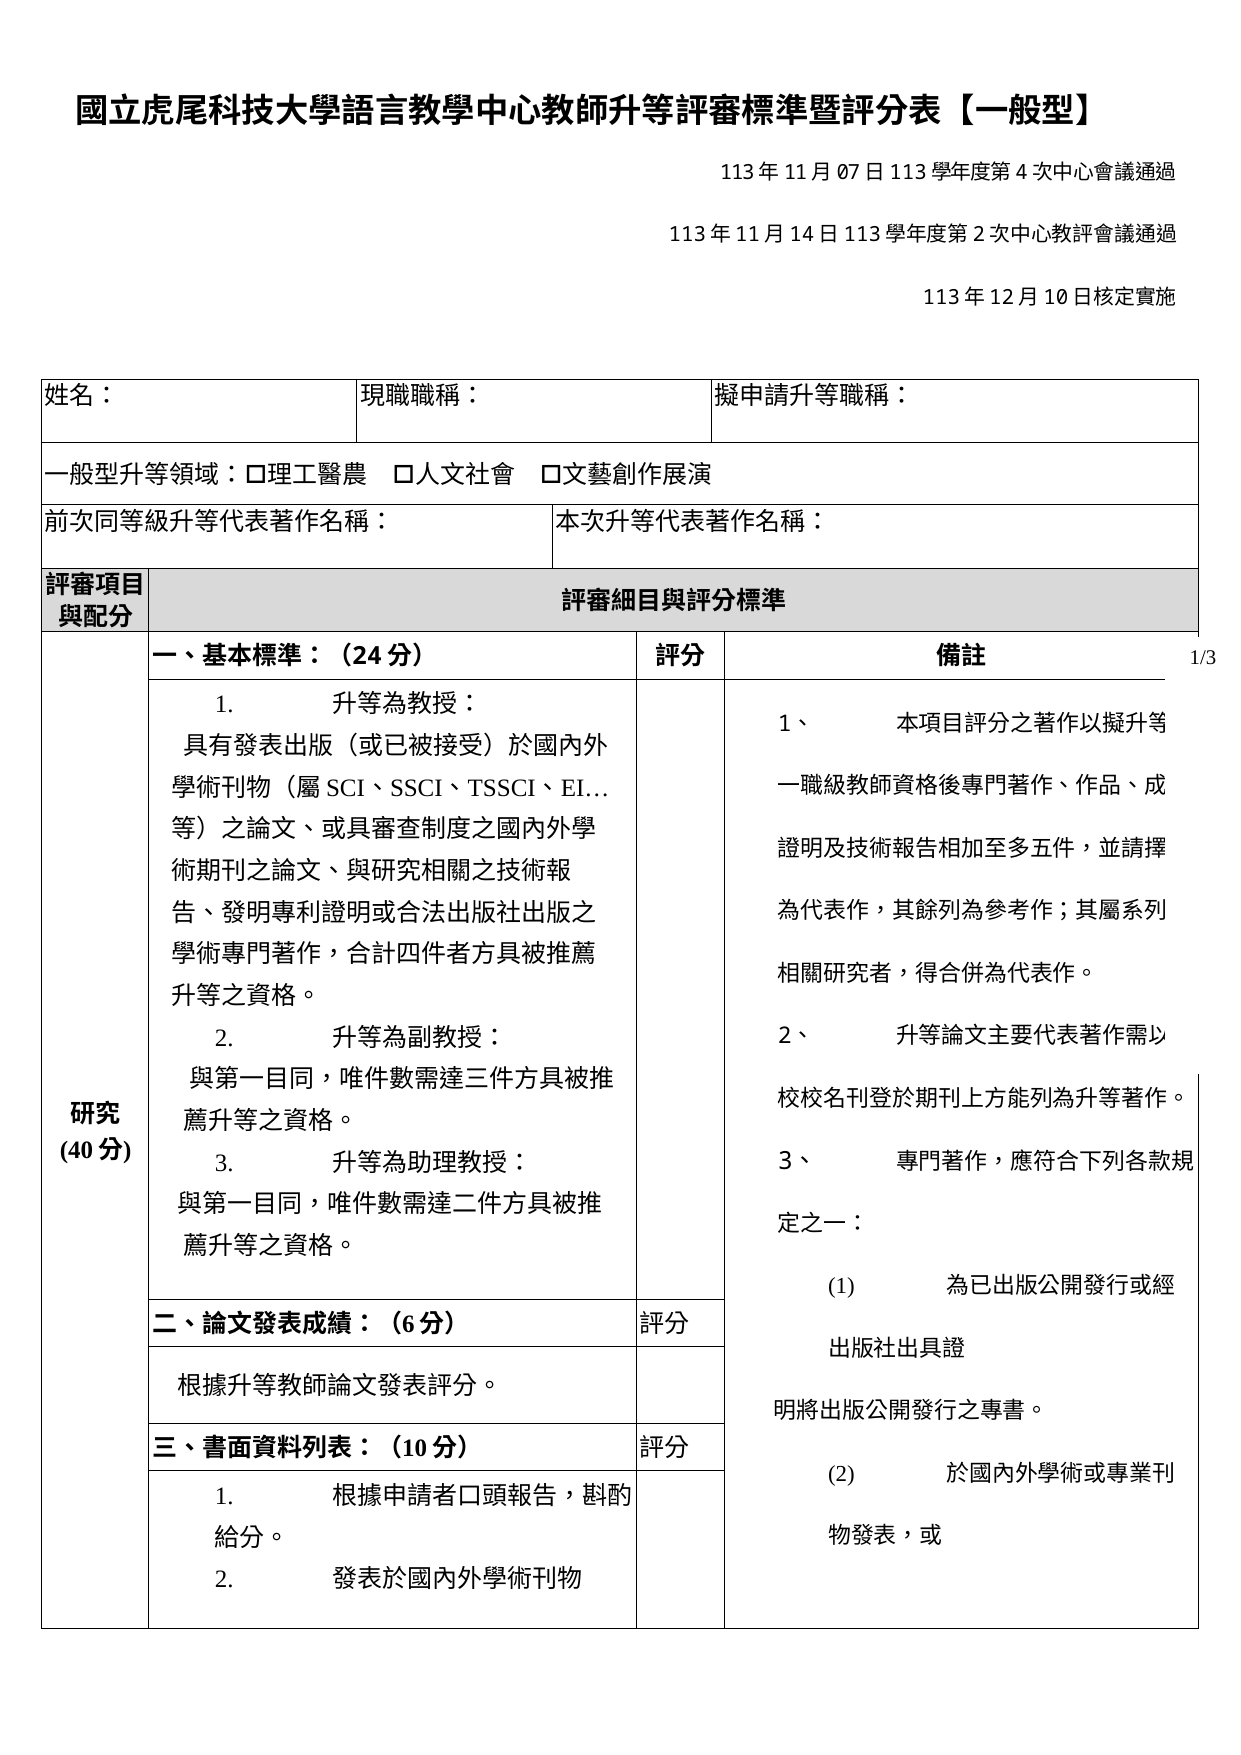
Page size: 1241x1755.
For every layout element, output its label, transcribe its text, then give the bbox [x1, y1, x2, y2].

table_cell [637, 680, 724, 1299]
table_cell [637, 1471, 724, 1628]
table_cell [637, 1347, 724, 1423]
table_header 姓名： [42, 380, 356, 442]
table_cell 一般型升等領域：理工醫農 人文社會 文藝創作展演 [42, 443, 1198, 504]
table_cell 二、論文發表成績：（6分） [149, 1300, 636, 1346]
table_header 擬申請升等職稱： [712, 380, 1198, 442]
table_header [75, 129, 633, 379]
table_cell 前次同等級升等代表著作名稱： [42, 505, 552, 568]
table_header 現職職稱： [357, 380, 711, 442]
table_cell 三、書面資料列表：（10分） [149, 1424, 636, 1470]
table_cell 升等為教授： 具有發表出版（或已被接受）於國內外 學術刊物（屬SCI、SSCI、TSSCI、EI… 等）之論文、或具審查制度之國內外學 術期刊之論文、與研究相關之技術報 告、發明專利證明或合法出版社出版之 學術專門著作，合計四件者方具被推薦 升等之資格。 升等為副教授： 與第一目同，唯件數需達三件方具被推 薦升等之資格。 升等為助理教授： 與第一目同，唯件數需達二件方具被推 薦升等之資格。 [149, 680, 636, 1299]
table_cell 本次升等代表著作名稱： [553, 505, 1198, 568]
table_cell 評分 [637, 1424, 724, 1470]
table_cell 一、基本標準：（24分） [149, 632, 636, 678]
text 國立虎尾科技大學語言教學中心教師升等評審標準暨評分表【一般型】 [75, 66, 1165, 129]
table_cell 根據升等教師論文發表評分。 [149, 1347, 636, 1423]
table_cell 本項目評分之著作以擬升等前一職級教師資格後專門著作、作品、成就證明及技術報告相加至多五件，並請擇一為代表作，其餘列為參考作；其屬系列之相關研究者，得合併為代表作。 升等論文主要代表著作需以本校校名刊登於期刊上方能列為升等著作。 專門著作，應符合下列各款規定之一： 為已出版公開發行或經出版社出具證 明將出版公開發行之專書。 於國內外學術或專業刊物發表，或 具正式審查程序，並得公開及利用之電 子期刊，或經前開刊物，出具證明將定 期發表。 持前述所定國內外學術或專業刊物接 受將定期發表之證明送審者，其專門著 作經審定合格後，不得作為下次送審著 作。 在國內外具有正式審查程序研討會發 表，且集結成冊出版公開發行、以光 碟發行或於網路公開發行之著作。 一般型各領域教師升等基本門檻如下： 理工醫農領域：需具有發表或已被接 受）且為第一作者或通訊作者之國內外 具有審查制度之學術期刊之論文（如屬 SCI、SSCI、TSSCI、EI…等）或發明 專利證明或技術報告或技轉證明。升等 助理教授者至少二件以上。升等副教授 者，須符合論文或發明專利三件以上。 升等教授者，須符合論文或發明專利四 件以上。 其中專任教師升等論文若以期刊為主 要代表著作需以本校校名刊登於期刊 上方能列為升等著作。 人文社會領域：需具有發表（或已被接受）且為第一作者或通訊作者之國內外具有審查制度之學術期刊之論文或技術報告、發明專利證明或合法出版社出版之學術專門著作。升等助理教授者合計至少二篇（件），升等副教授者合計至少三篇（件），升等教授者合計至少四篇（件）。 其中專任教師升等論文若以期刊為主要代表著作需以本校校名刊登於期刊上方能列為升等著作。 文藝創作展演領域：有獨特性及持續性作品並有重要具體之貢獻者，得以作品及成就證明並附創作或展演報告送審，其範圍包括音樂、戲曲、戲劇、劇場藝術、舞蹈、民俗技藝、音像藝術、視覺藝術、新媒體藝術、設計及其他藝術類科，其審查範圍及基準逕依「專科以上學校教師資格審定辦法」辦理。 專門著作、技術報告、論文、發明、作品、成就證明、研究成果有違反學術倫理之嫌經審議確定者本項為不合格。 發明專利證明僅可作為評分標準，不可當成著作。 本項目得分為本項細目之基本標準與計分標準之評分總和。 本項目得分不得超過配分。 本項目得分未達28分為不合格。 以學位升等者，不受基本標準所列論文、期刊篇數之限制。 中心教評會就學院辦理著作外審結果進行審查，其所送五名校外學者專家至少需有四人評定分數達七十(含)以上(教授職級達七十五分(含)以上)，始得為外審通過。未符合門檻者，仍應送中心教評會作成升等不通過之決議。 [725, 680, 1198, 1628]
table_cell 研究 (40分) [42, 632, 148, 1628]
table_header 113年11月07日113學年度第4次中心會議通過 113年11月14日113學年度第2次中心教評會議通過 113年12月10日核定實施 [633, 129, 1208, 379]
table_cell 備註 [725, 632, 1198, 678]
table_cell 評審細目與評分標準 [149, 569, 1198, 631]
table_cell 評審項目 與配分 [42, 569, 148, 631]
table_cell 評分 [637, 1300, 724, 1346]
table_cell 根據申請者口頭報告，斟酌給分。 發表於國內外學術刊物（SCI、SSCI、 TSSCI、EI…等）之論文或其他有審查 制度之學術期刊論文。 已出版（符合出版法）之學術專門著作。 參加國際或全國學術會議發表論文。 與教學有關之發明或新型專利證明。 產學合作及相關研究成果或作品之技術 轉移或商品化。 [149, 1471, 636, 1628]
table_cell 評分 [637, 632, 724, 678]
